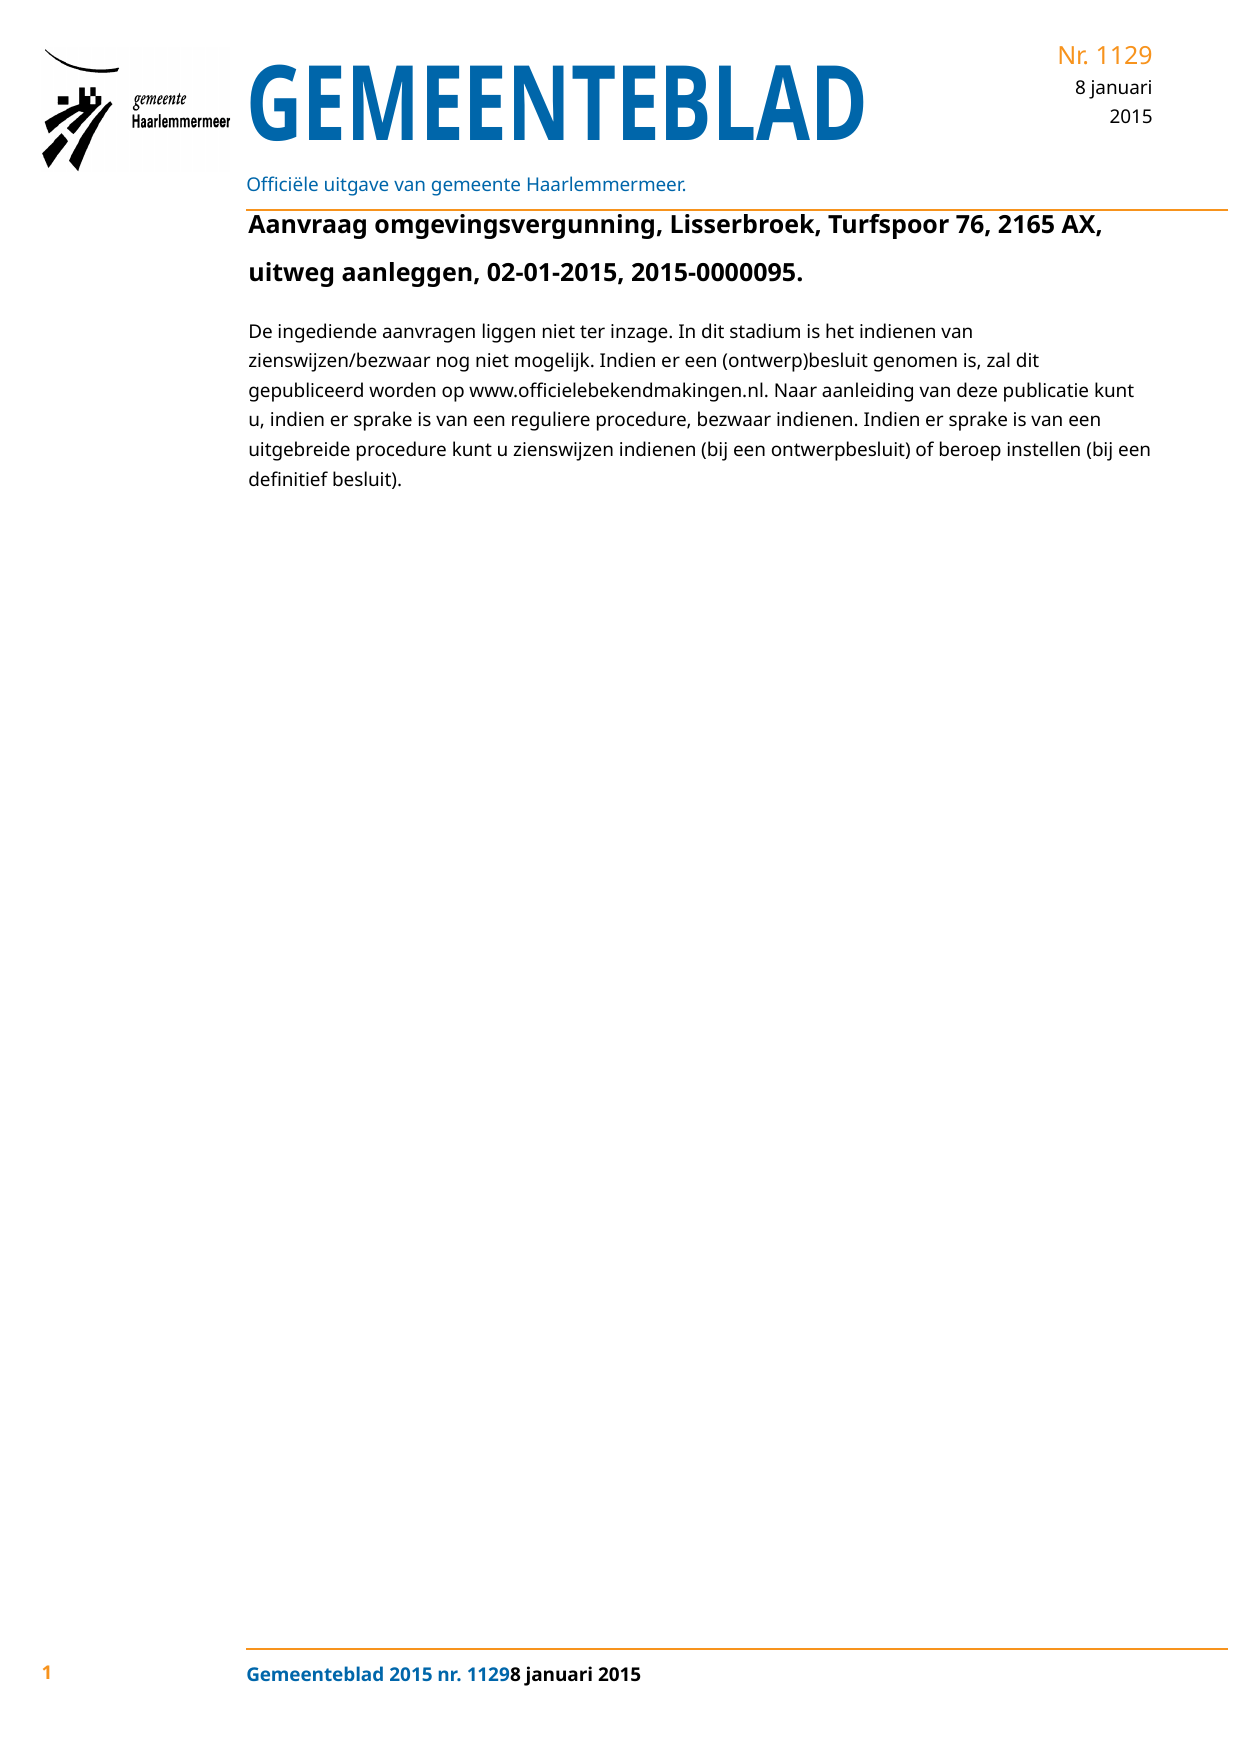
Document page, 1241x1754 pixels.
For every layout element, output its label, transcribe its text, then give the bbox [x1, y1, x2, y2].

text De ingediende aanvragen liggen niet ter inzage. In dit stadium is het indienen van zienswijzen/bezwaar nog niet mogelijk. Indien er een (ontwerp)besluit genomen is, zal dit gepubliceerd worden op www.officielebekendmakingen.nl. Naar aanleiding van deze publicatie kunt u, indien er sprake is van een reguliere procedure, bezwaar indienen. Indien er sprake is van een uitgebreide procedure kunt u zienswijzen indienen (bij een ontwerpbesluit) of beroep instellen (bij een definitief besluit). [248, 318, 1152, 492]
picture [41, 47, 231, 172]
text Aanvraag omgevingsvergunning, Lisserbroek, Turfspoor 76, 2165 AX, uitweg aanleggen, 02-01-2015, 2015-0000095. [248, 211, 1152, 288]
